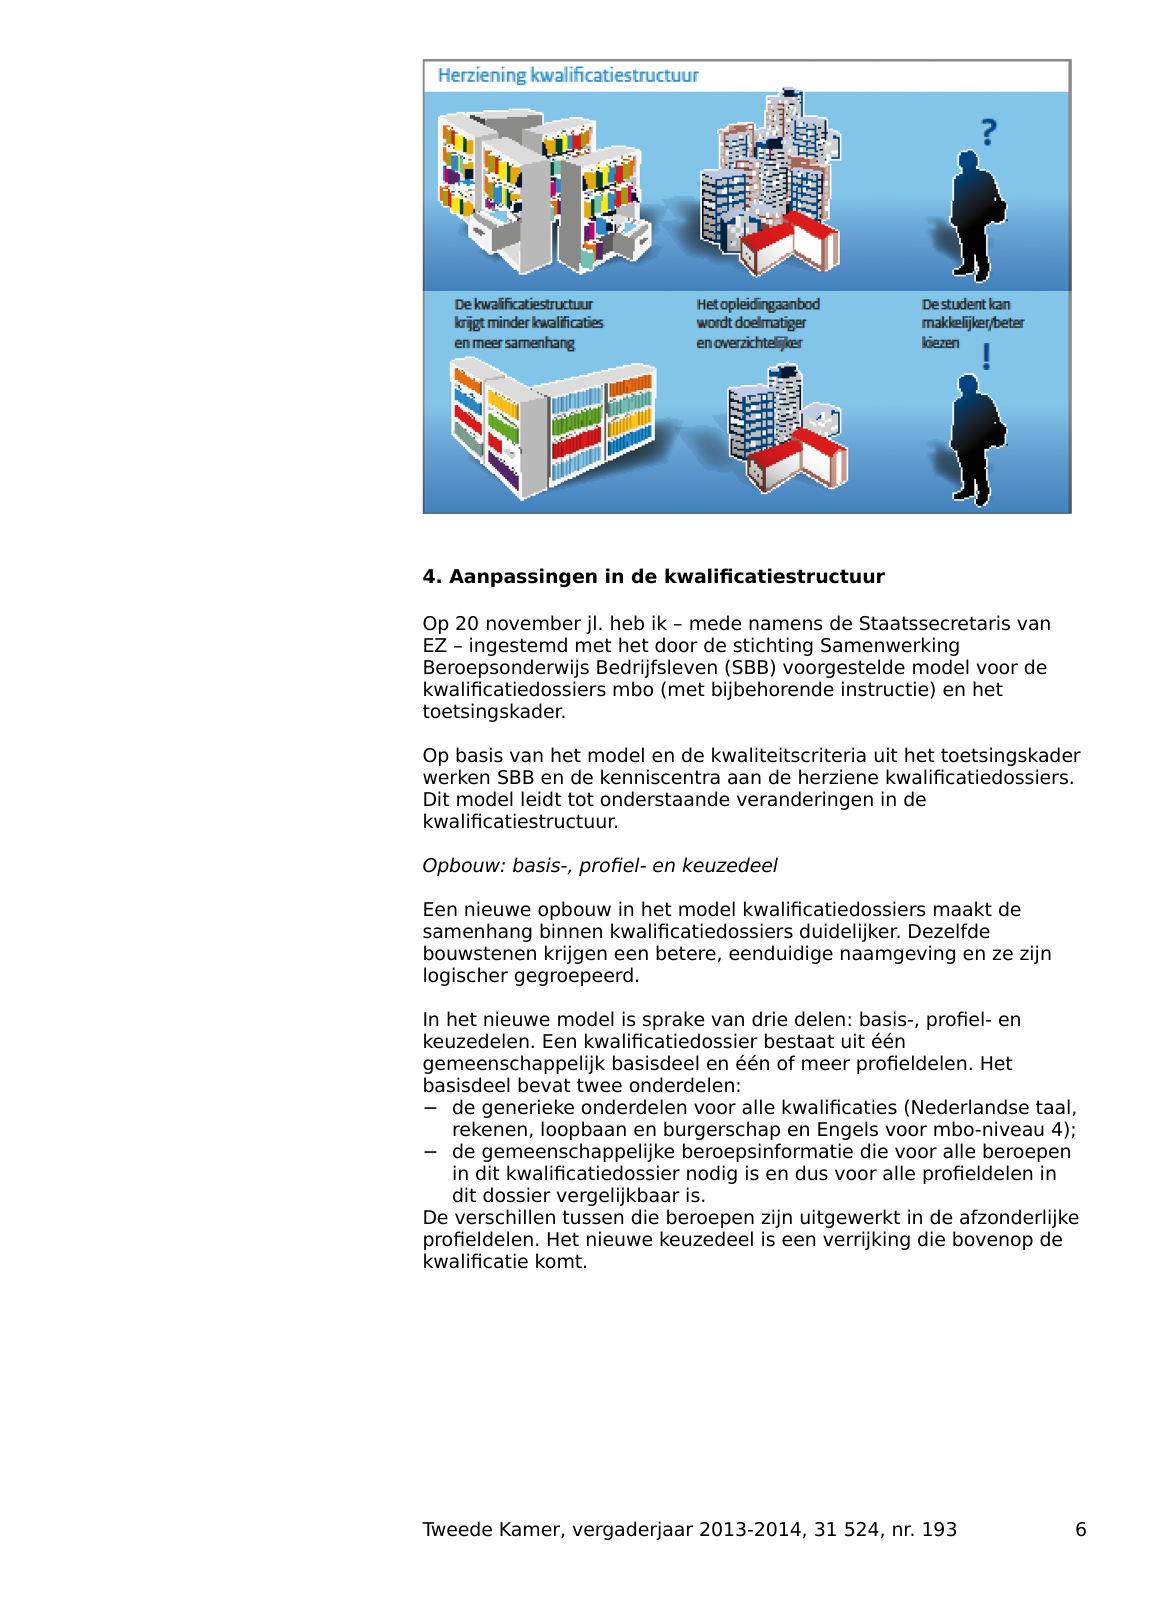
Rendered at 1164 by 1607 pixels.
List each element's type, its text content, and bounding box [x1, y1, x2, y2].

subtitle Opbouw: basis-, profiel- en keuzedeel [422, 855, 1087, 877]
text Een nieuwe opbouw in het model kwalificatiedossiers maakt de samenhang binnen kwalificatiedossiers duidelijker. Dezelfde bouwstenen krijgen een betere, eenduidige naamgeving en ze zijn logischer gegroepeerd. [422, 899, 1087, 987]
picture [422, 59, 1072, 514]
text Op basis van het model en de kwaliteitscriteria uit het toetsingskader werken SBB en de kenniscentra aan de herziene kwalificatiedossiers. Dit model leidt tot onderstaande veranderingen in de kwalificatiestructuur. [422, 745, 1087, 833]
text Op 20 november jl. heb ik – mede namens de Staatssecretaris van EZ – ingestemd met het door de stichting Samenwerking Beroepsonderwijs Bedrijfsleven (SBB) voorgestelde model voor de kwalificatiedossiers mbo (met bijbehorende instructie) en het toetsingskader. [422, 613, 1087, 723]
text − de generieke onderdelen voor alle kwalificaties (Nederlandse taal, rekenen, loopbaan en burgerschap en Engels voor mbo-niveau 4); [422, 1097, 1087, 1141]
text − de gemeenschappelijke beroepsinformatie die voor alle beroepen in dit kwalificatiedossier nodig is en dus voor alle profieldelen in dit dossier vergelijkbaar is. [422, 1141, 1087, 1207]
text In het nieuwe model is sprake van drie delen: basis-, profiel- en keuzedelen. Een kwalificatiedossier bestaat uit één gemeenschappelijk basisdeel en één of meer profieldelen. Het basisdeel bevat twee onderdelen: [422, 1009, 1087, 1097]
subtitle 4. Aanpassingen in de kwalificatiestructuur [422, 566, 1087, 588]
text De verschillen tussen die beroepen zijn uitgewerkt in de afzonderlijke profieldelen. Het nieuwe keuzedeel is een verrijking die bovenop de kwalificatie komt. [422, 1207, 1087, 1273]
